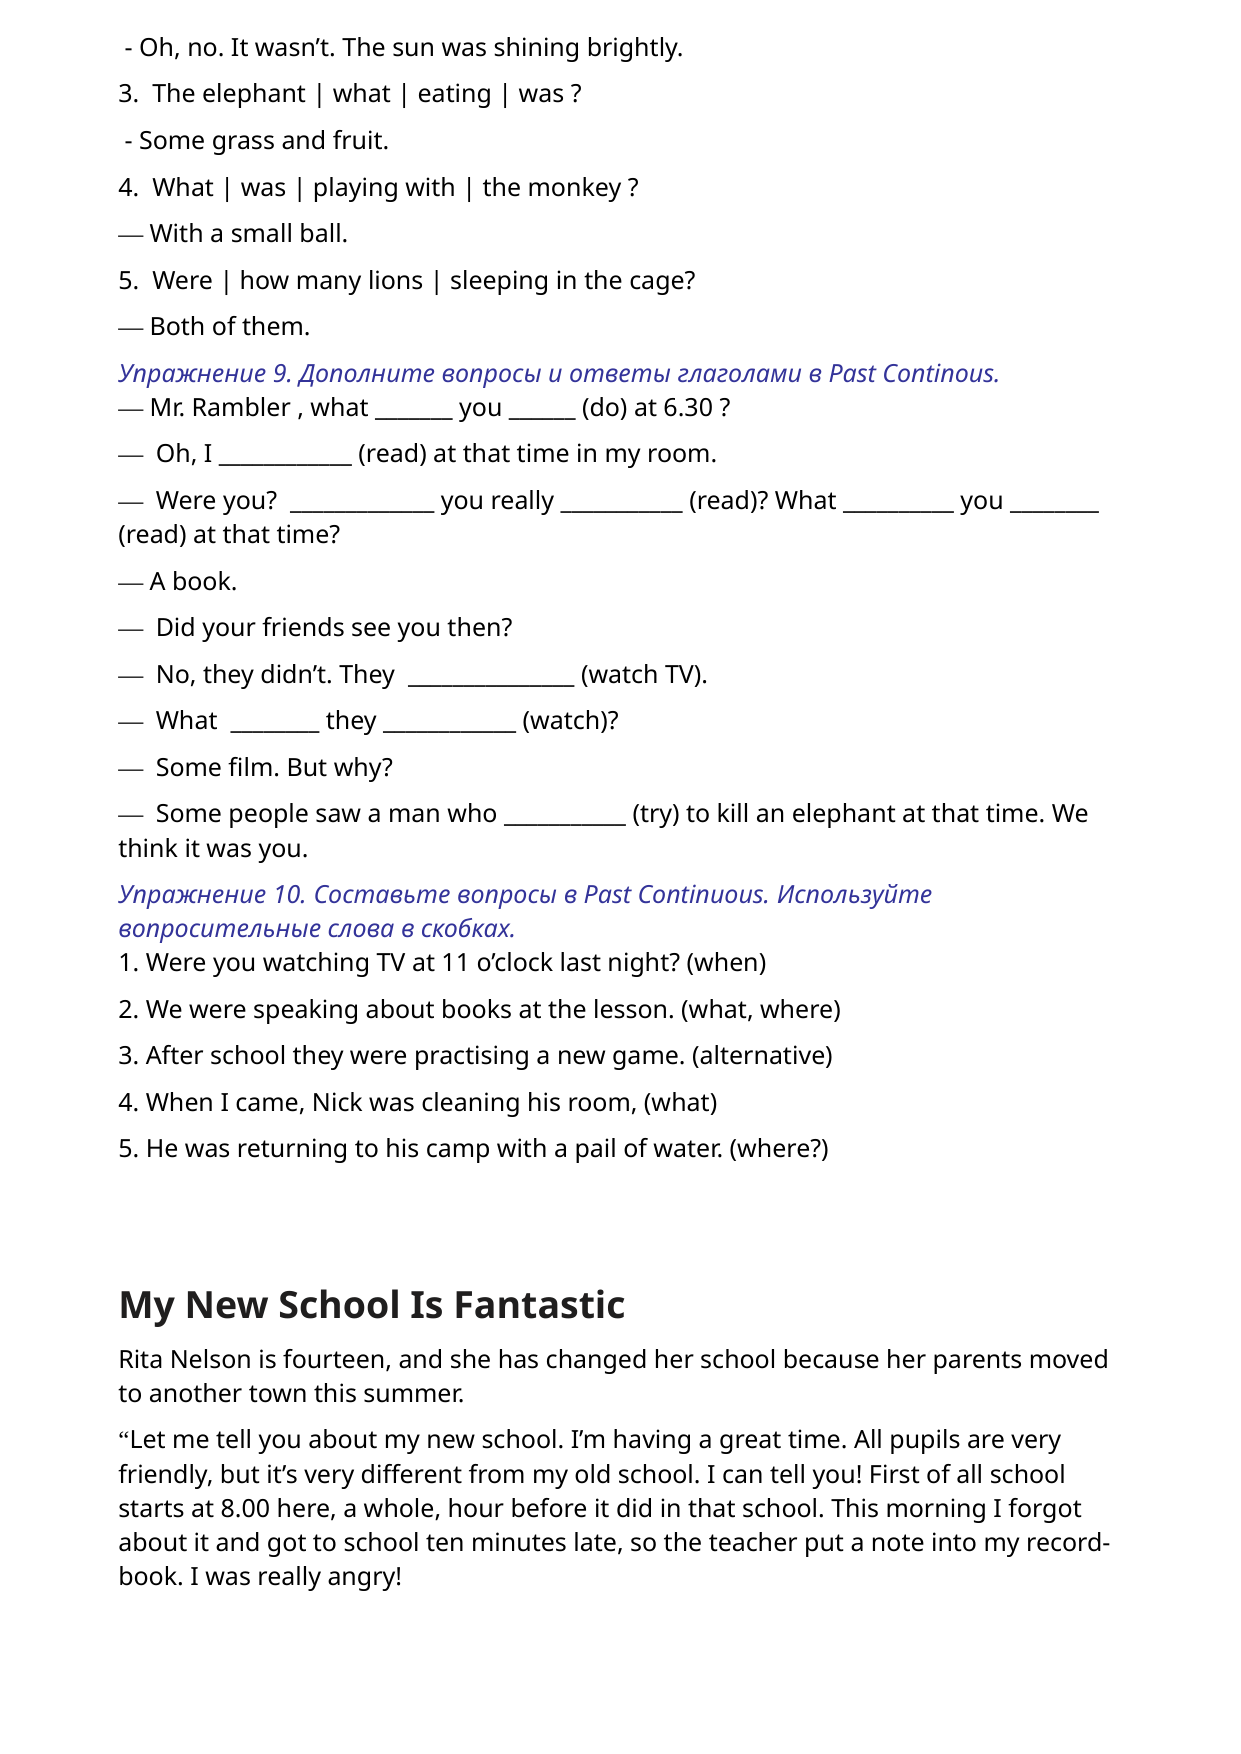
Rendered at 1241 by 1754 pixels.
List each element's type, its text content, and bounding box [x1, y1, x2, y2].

text “Let me tell you about my new school. I’m having a great time. All pupils are very friendly, but it’s very different from my old school. I can tell you! First of all school starts at 8.00 here, a whole, hour before it did in that school. This morning I forgot about it and got to school ten minutes late, so the teacher put a note into my record-book. I was really angry! [118, 1422, 1122, 1592]
text — Mr. Rambler , what _______ you ______ (do) at 6.30 ? [118, 389, 1122, 424]
text 4. When I came, Nick was cleaning his room, (what) [118, 1084, 1122, 1119]
text 3. The elephant | what | eating | was ? [118, 76, 1122, 110]
subtitle My New School Is Fantastic [118, 1278, 1122, 1329]
text 3. After school they were practising a new game. (alternative) [118, 1038, 1122, 1072]
text 5. He was returning to his camp with a pail of water. (where?) [118, 1131, 1122, 1165]
text Упражнение 9. Дополните вопросы и ответы глаголами в Past Continous. [118, 356, 1122, 389]
text — With a small ball. [118, 216, 1122, 250]
text — Some film. But why? [118, 749, 1122, 784]
text — Did your friends see you then? [118, 610, 1122, 644]
text Упражнение 10. Составьте вопросы в Past Continuous. Используйте вопросительные слова в скобках. [118, 877, 1122, 945]
text 1. Were you watching TV at 11 o’clock last night? (when) [118, 945, 1122, 979]
text 5. Were | how many lions | sleeping in the cage? [118, 262, 1122, 296]
text — Some people saw a man who ___________ (try) to kill an elephant at that time. We think it was you. [118, 796, 1122, 864]
text — What ________ they ____________ (watch)? [118, 703, 1122, 737]
text — Oh, I ____________ (read) at that time in my room. [118, 436, 1122, 470]
text — A book. [118, 563, 1122, 597]
text — No, they didn’t. They _______________ (watch TV). [118, 656, 1122, 691]
text Rita Nelson is fourteen, and she has changed her school because her parents moved to another town this summer. [118, 1342, 1122, 1410]
text 2. We were speaking about books at the lesson. (what, where) [118, 991, 1122, 1026]
text - Some grass and fruit. [118, 123, 1122, 157]
text — Both of them. [118, 309, 1122, 343]
text — Were you? _____________ you really ___________ (read)? What __________ you ________ (read) at that time? [118, 483, 1122, 551]
text - Oh, no. It wasn’t. The sun was shining brightly. [118, 29, 1122, 64]
text 4. What | was | playing with | the monkey ? [118, 169, 1122, 203]
